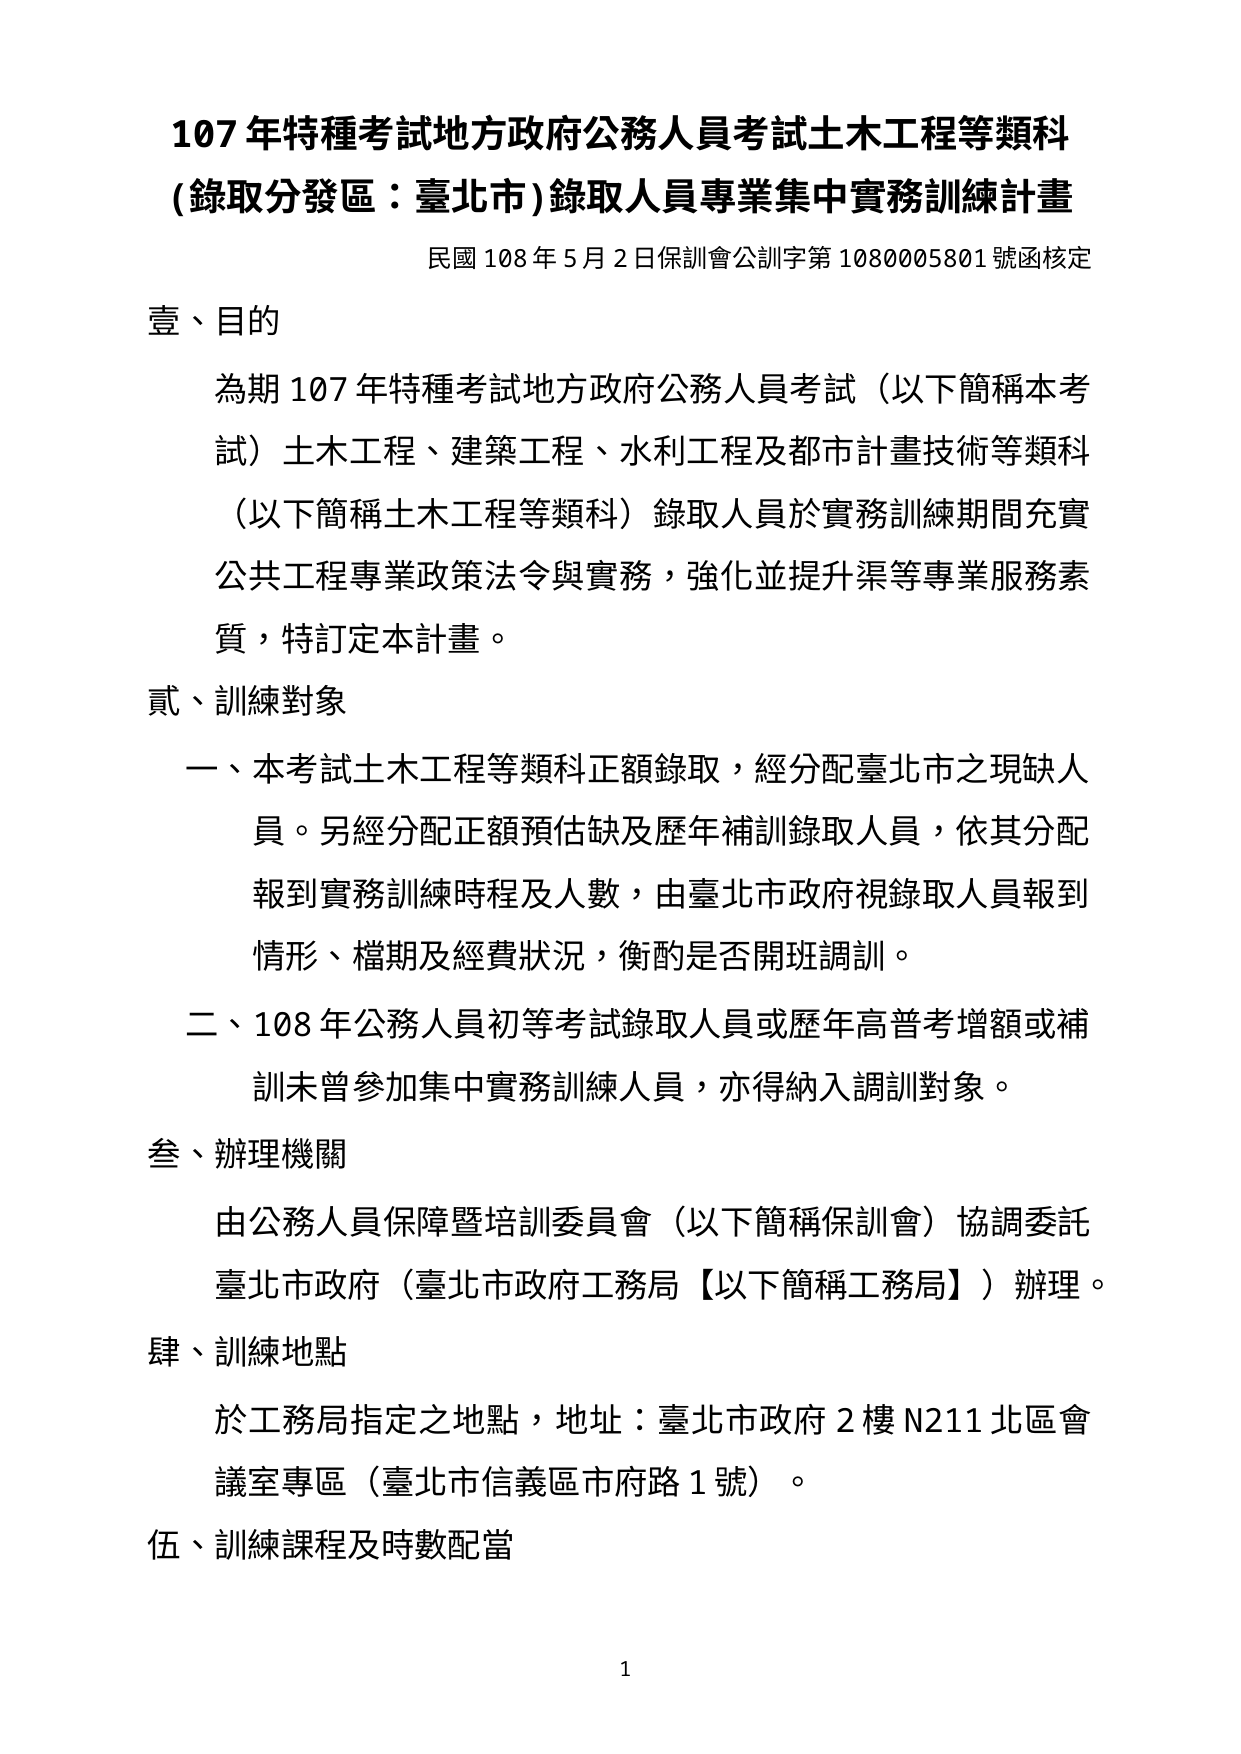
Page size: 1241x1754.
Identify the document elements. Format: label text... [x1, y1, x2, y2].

text 叁、辦理機關 [148, 1111, 1092, 1173]
text 貳、訓練對象 [148, 657, 1092, 720]
text 壹、目的 [148, 277, 1092, 340]
text 伍、訓練課程及時數配當 [148, 1501, 1092, 1564]
text 由公務人員保障暨培訓委員會（以下簡稱保訓會）協調委託臺北市政府（臺北市政府工務局【以下簡稱工務局】）辦理。 [214, 1178, 1092, 1303]
text 民國108年5月2日保訓會公訓字第1080005801號函核定 [148, 215, 1092, 277]
text 為期107年特種考試地方政府公務人員考試（以下簡稱本考試）土木工程、建築工程、水利工程及都市計畫技術等類科（以下簡稱土木工程等類科）錄取人員於實務訓練期間充實公共工程專業政策法令與實務，強化並提升渠等專業服務素質，特訂定本計畫。 [214, 345, 1092, 657]
text 肆、訓練地點 [148, 1308, 1092, 1371]
text 107年特種考試地方政府公務人員考試土木工程等類科(錄取分發區：臺北市)錄取人員專業集中實務訓練計畫 [148, 90, 1092, 215]
text 一、本考試土木工程等類科正額錄取，經分配臺北市之現缺人員。另經分配正額預估缺及歷年補訓錄取人員，依其分配報到實務訓練時程及人數，由臺北市政府視錄取人員報到情形、檔期及經費狀況，衡酌是否開班調訓。 [185, 725, 1092, 975]
text 於工務局指定之地點，地址：臺北市政府2樓N211北區會議室專區（臺北市信義區市府路1號）。 [214, 1376, 1092, 1501]
text 二、108年公務人員初等考試錄取人員或歷年高普考增額或補訓未曾參加集中實務訓練人員，亦得納入調訓對象。 [185, 980, 1092, 1105]
